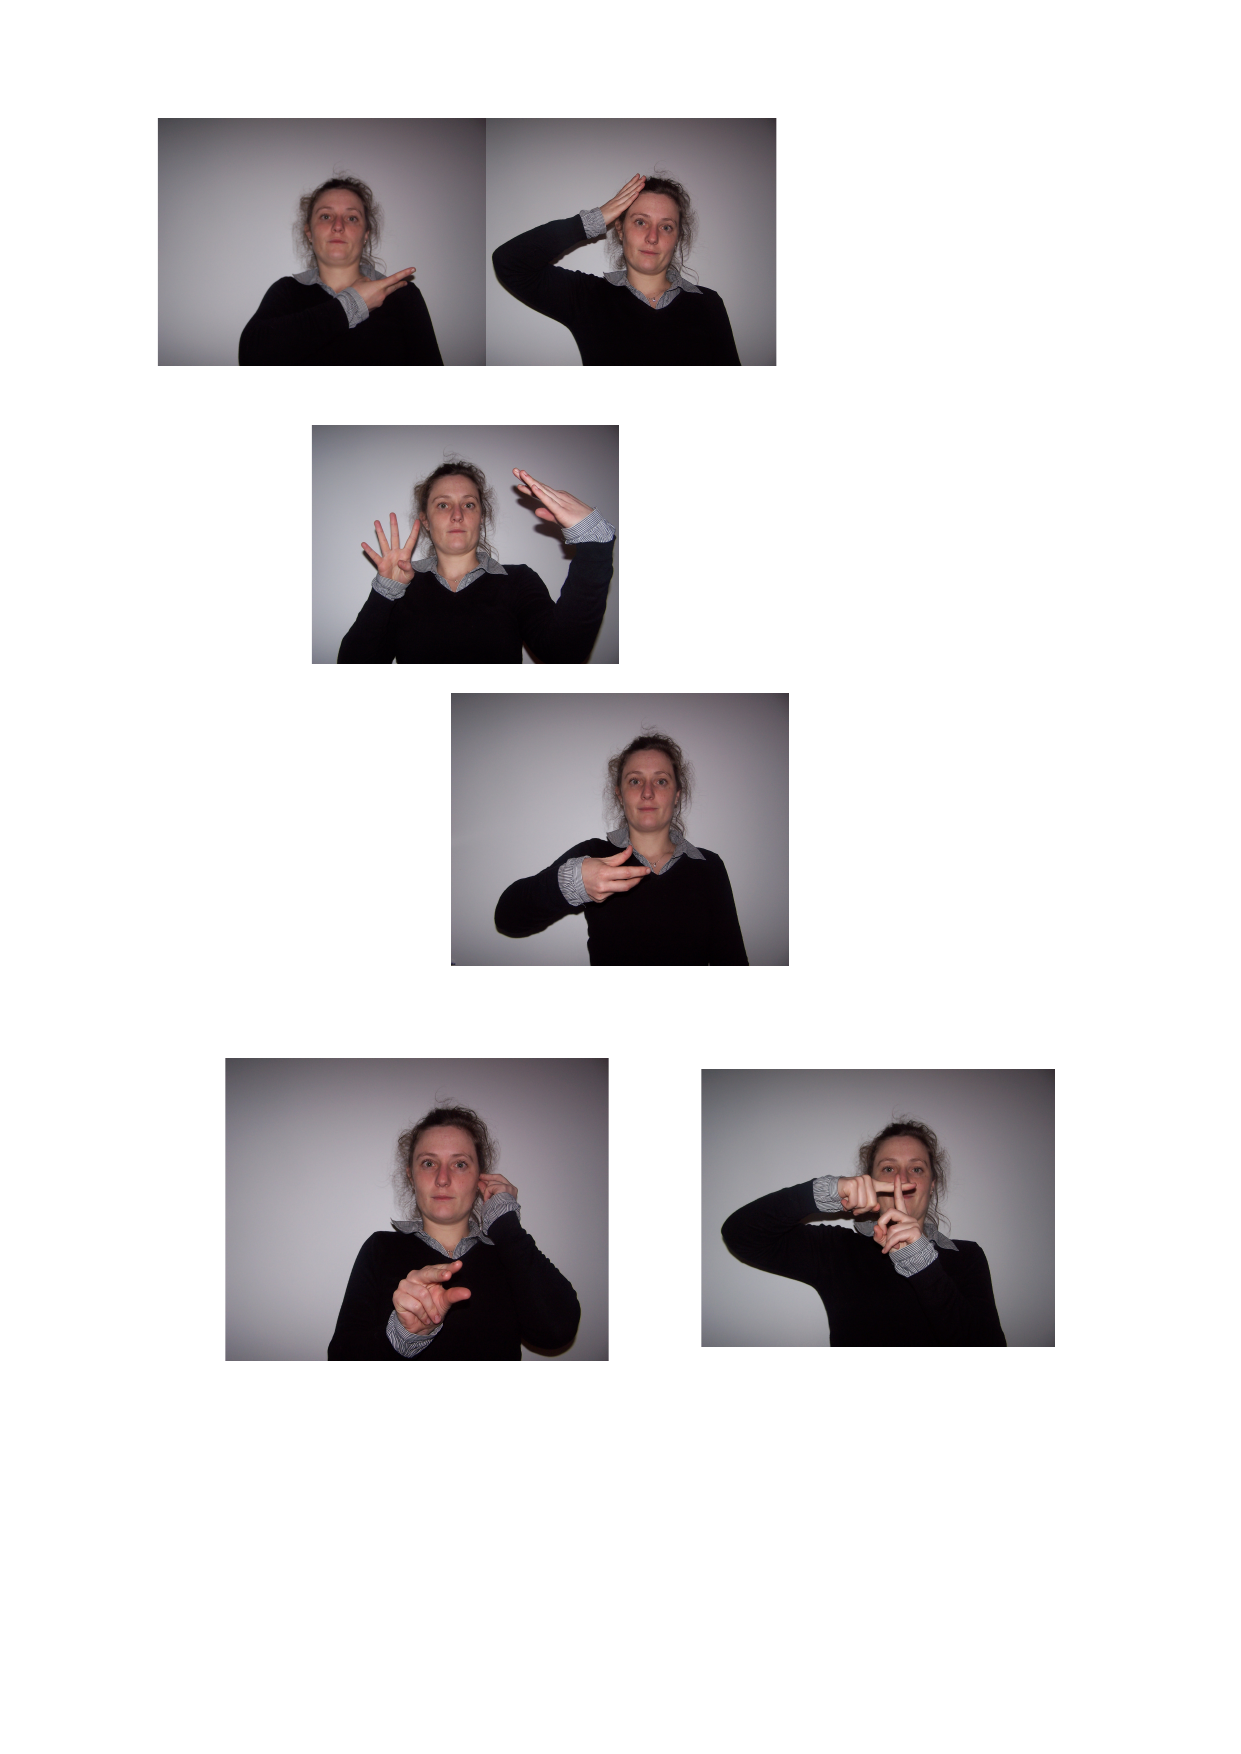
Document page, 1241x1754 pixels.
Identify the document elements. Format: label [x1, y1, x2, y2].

picture [157, 118, 777, 366]
picture [225, 1058, 609, 1361]
picture [311, 425, 619, 664]
picture [701, 1069, 1055, 1347]
picture [451, 693, 789, 966]
